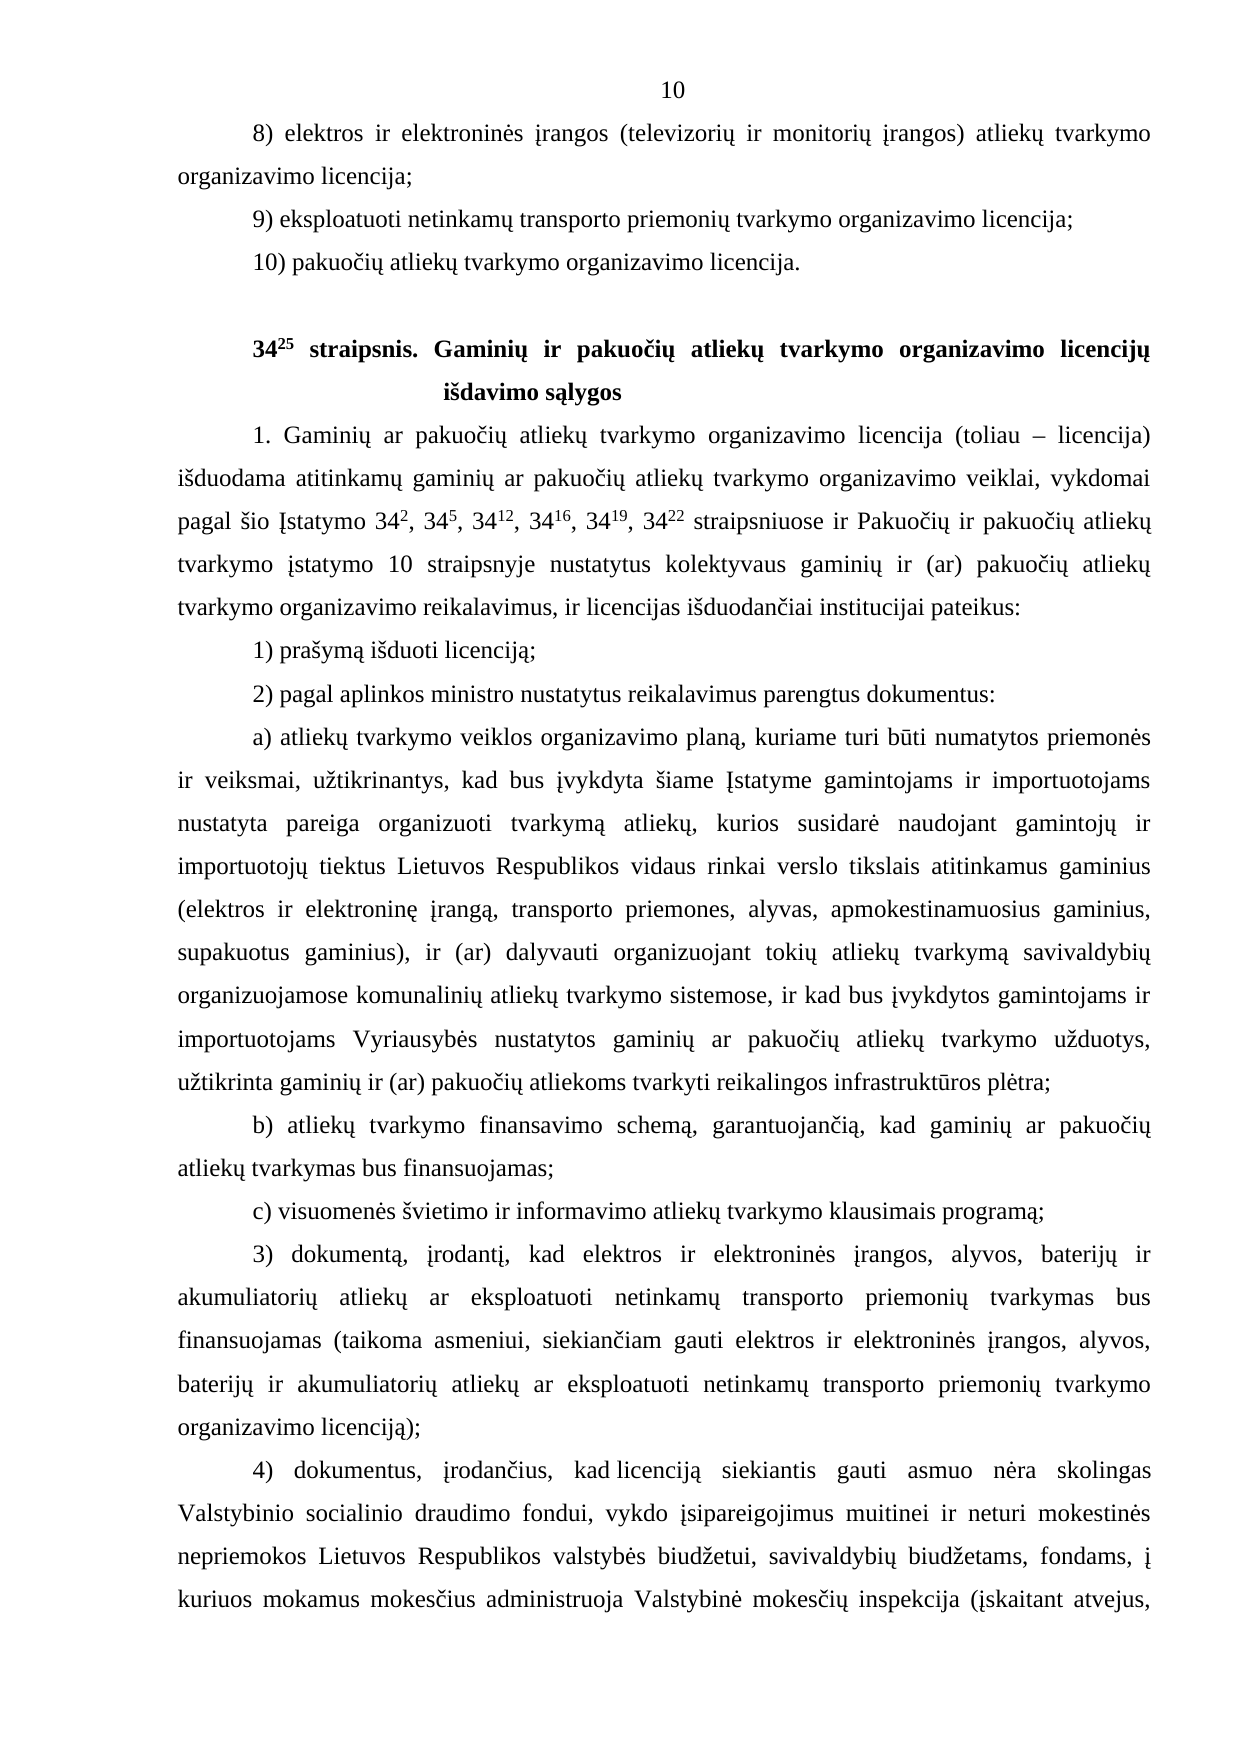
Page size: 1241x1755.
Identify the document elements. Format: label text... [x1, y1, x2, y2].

text 4) dokumentus, įrodančius, kad licenciją siekiantis gauti asmuo nėra skolingas Valstybinio socialinio draudimo fondui, vykdo įsipareigojimus muitinei ir neturi mokestinės nepriemokos Lietuvos Respublikos valstybės biudžetui, savivaldybių biudžetams, fondams, į kuriuos mokamus mokesčius administruoja Valstybinė mokesčių inspekcija (įskaitant atvejus, [177, 1455, 1152, 1613]
text 1) prašymą išduoti licenciją; [177, 636, 1152, 664]
text a) atliekų tvarkymo veiklos organizavimo planą, kuriame turi būti numatytos priemonės ir veiksmai, užtikrinantys, kad bus įvykdyta šiame Įstatyme gamintojams ir importuotojams nustatyta pareiga organizuoti tvarkymą atliekų, kurios susidarė naudojant gamintojų ir importuotojų tiektus Lietuvos Respublikos vidaus rinkai verslo tikslais atitinkamus gaminius (elektros ir elektroninę įrangą, transporto priemones, alyvas, apmokestinamuosius gaminius, supakuotus gaminius), ir (ar) dalyvauti organizuojant tokių atliekų tvarkymą savivaldybių organizuojamose komunalinių atliekų tvarkymo sistemose, ir kad bus įvykdytos gamintojams ir importuotojams Vyriausybės nustatytos gaminių ar pakuočių atliekų tvarkymo užduotys, užtikrinta gaminių ir (ar) pakuočių atliekoms tvarkyti reikalingos infrastruktūros plėtra; [177, 722, 1152, 1096]
text 9) eksploatuoti netinkamų transporto priemonių tvarkymo organizavimo licencija; [177, 204, 1152, 233]
text 2) pagal aplinkos ministro nustatytus reikalavimus parengtus dokumentus: [177, 679, 1152, 707]
text c) visuomenės švietimo ir informavimo atliekų tvarkymo klausimais programą; [177, 1196, 1152, 1225]
text 3425 straipsnis. Gaminių ir pakuočių atliekų tvarkymo organizavimo licencijų išdavimo sąlygos [252, 334, 1152, 406]
text 3) dokumentą, įrodantį, kad elektros ir elektroninės įrangos, alyvos, baterijų ir akumuliatorių atliekų ar eksploatuoti netinkamų transporto priemonių tvarkymas bus finansuojamas (taikoma asmeniui, siekiančiam gauti elektros ir elektroninės įrangos, alyvos, baterijų ir akumuliatorių atliekų ar eksploatuoti netinkamų transporto priemonių tvarkymo organizavimo licenciją); [177, 1239, 1152, 1441]
text 1. Gaminių ar pakuočių atliekų tvarkymo organizavimo licencija (toliau – licencija) išduodama atitinkamų gaminių ar pakuočių atliekų tvarkymo organizavimo veiklai, vykdomai pagal šio Įstatymo 342, 345, 3412, 3416, 3419, 3422 straipsniuose ir Pakuočių ir pakuočių atliekų tvarkymo įstatymo 10 straipsnyje nustatytus kolektyvaus gaminių ir (ar) pakuočių atliekų tvarkymo organizavimo reikalavimus, ir licencijas išduodančiai institucijai pateikus: [177, 420, 1152, 621]
text b) atliekų tvarkymo finansavimo schemą, garantuojančią, kad gaminių ar pakuočių atliekų tvarkymas bus finansuojamas; [177, 1110, 1152, 1182]
text 10) pakuočių atliekų tvarkymo organizavimo licencija. [177, 247, 1152, 276]
text 8) elektros ir elektroninės įrangos (televizorių ir monitorių įrangos) atliekų tvarkymo organizavimo licencija; [177, 118, 1152, 190]
